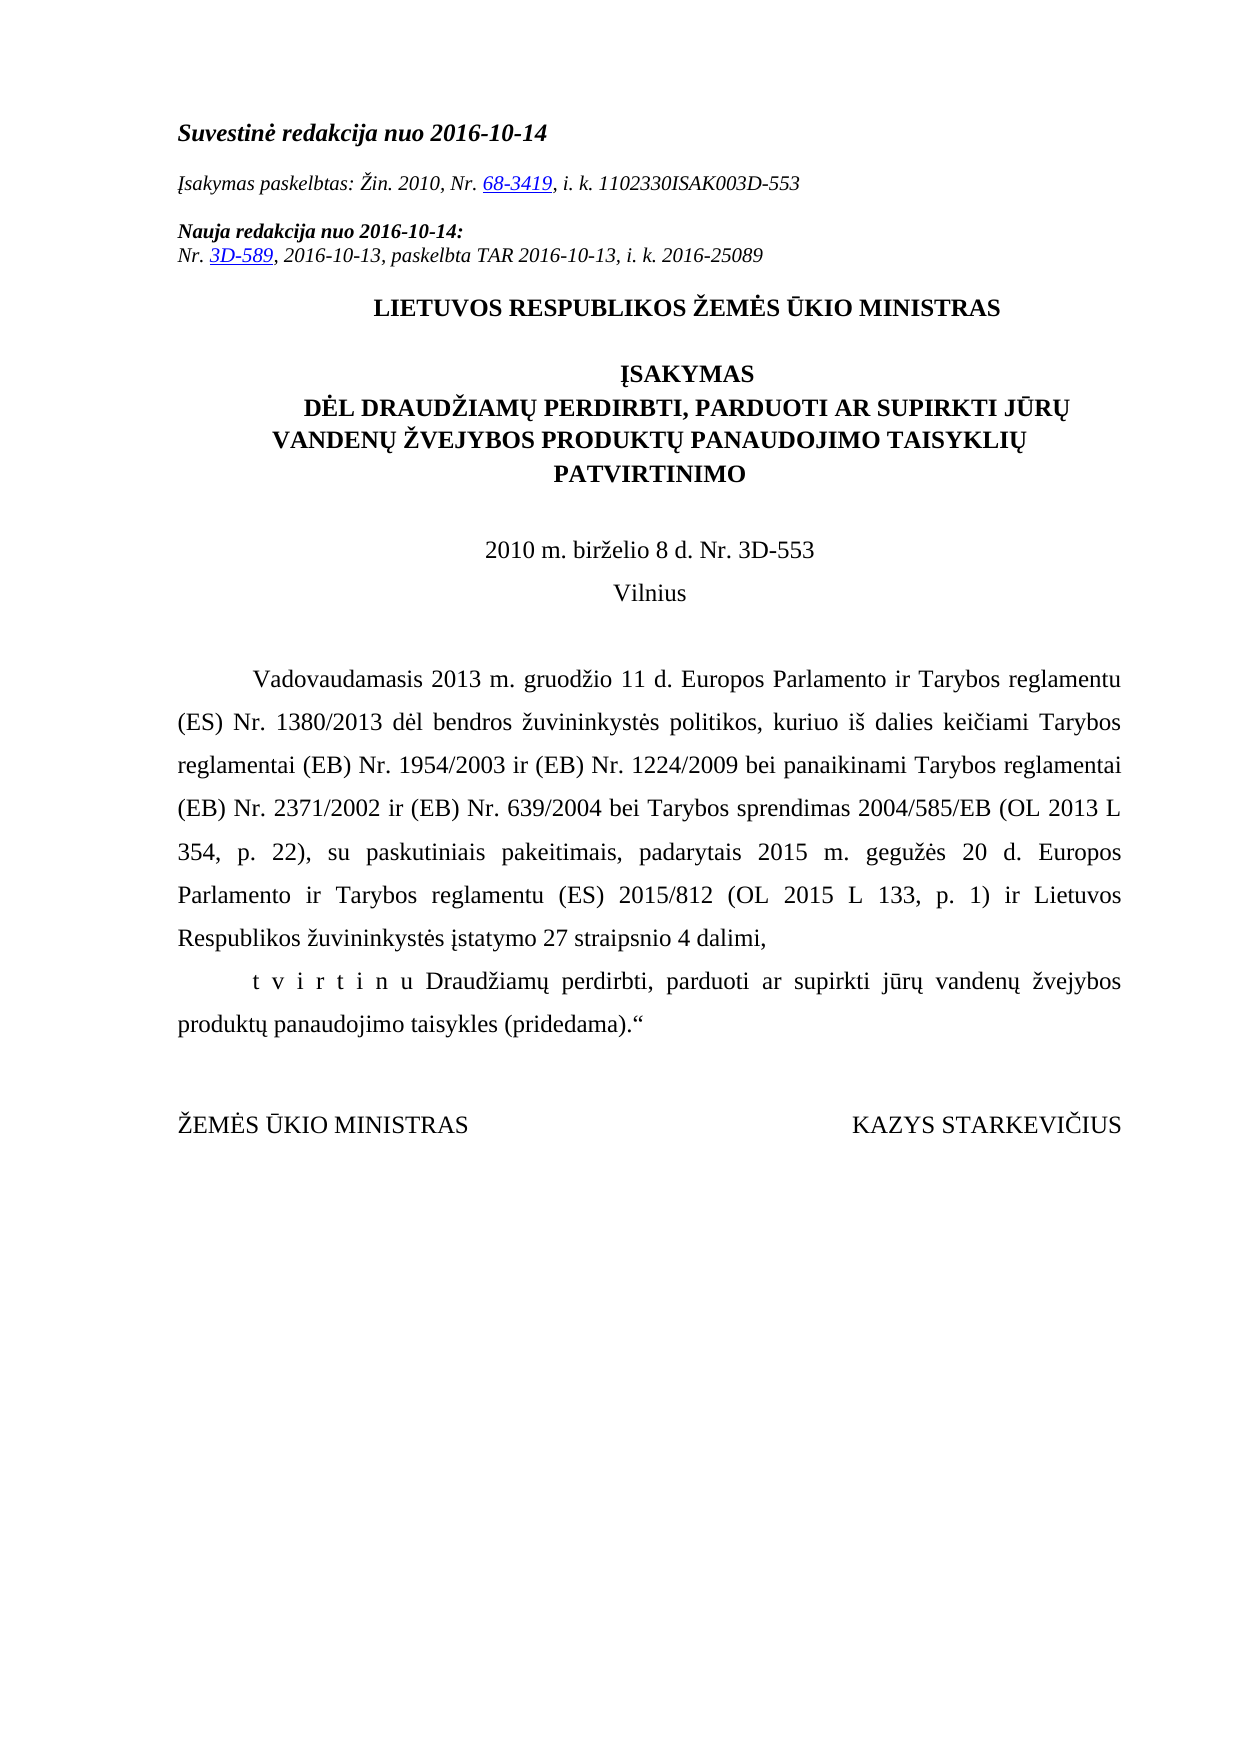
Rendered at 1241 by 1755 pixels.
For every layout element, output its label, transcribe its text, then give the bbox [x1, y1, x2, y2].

text Vilnius [177, 578, 1122, 607]
text LIETUVOS RESPUBLIKOS ŽEMĖS ŪKIO MINISTRAS [177, 293, 1122, 322]
text ĮSAKYMAS [177, 359, 1122, 388]
text Įsakymas paskelbtas: Žin. 2010, Nr. 68-3419, i. k. 1102330ISAK003D-553 [177, 171, 1122, 195]
text Suvestinė redakcija nuo 2016-10-14 [177, 118, 1122, 147]
text 2010 m. birželio 8 d. Nr. 3D-553 [177, 535, 1122, 563]
text Žemės ūkio ministras Kazys Starkevičius [177, 1110, 1122, 1138]
text Nauja redakcija nuo 2016-10-14: [177, 219, 1122, 243]
text t v i r t i n u Draudžiamų perdirbti, parduoti ar supirkti jūrų vandenų žvejybos produktų panaudojimo taisykles (pridedama).“ [177, 966, 1122, 1038]
text Vadovaudamasis 2013 m. gruodžio 11 d. Europos Parlamento ir Tarybos reglamentu (ES) Nr. 1380/2013 dėl bendros žuvininkystės politikos, kuriuo iš dalies keičiami Tarybos reglamentai (EB) Nr. 1954/2003 ir (EB) Nr. 1224/2009 bei panaikinami Tarybos reglamentai (EB) Nr. 2371/2002 ir (EB) Nr. 639/2004 bei Tarybos sprendimas 2004/585/EB (OL 2013 L 354, p. 22), su paskutiniais pakeitimais, padarytais 2015 m. gegužės 20 d. Europos Parlamento ir Tarybos reglamentu (ES) 2015/812 (OL 2015 L 133, p. 1) ir Lietuvos Respublikos žuvininkystės įstatymo 27 straipsnio 4 dalimi, [177, 664, 1122, 952]
text DĖL DRAUDŽIAMŲ PERDIRBTI, PARDUOTI AR SUPIRKTI JŪRŲ VANDENŲ ŽVEJYBOS PRODUKTŲ PANAUDOJIMO TAISYKLIŲ PATVIRTINIMO [177, 393, 1122, 487]
text Nr. 3D-589, 2016-10-13, paskelbta TAR 2016-10-13, i. k. 2016-25089 [177, 243, 1122, 267]
